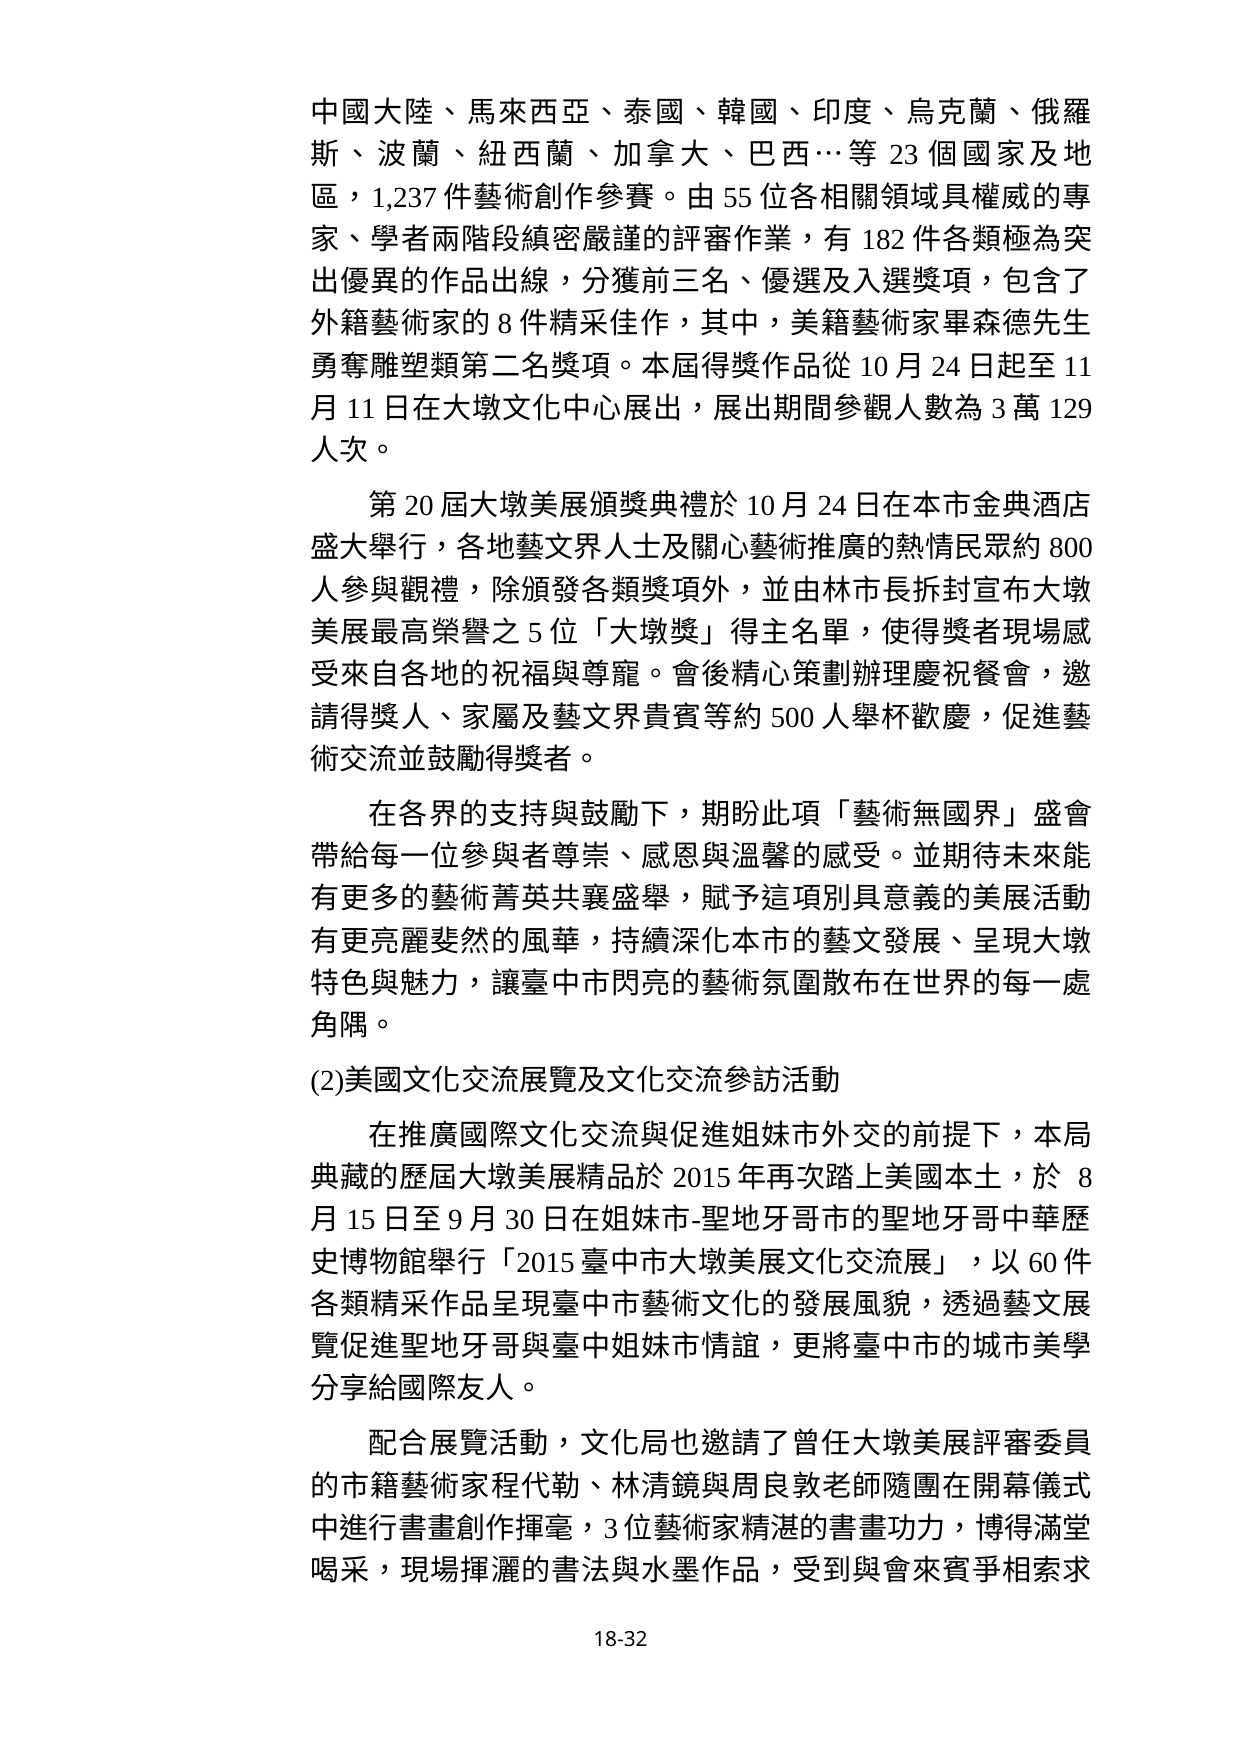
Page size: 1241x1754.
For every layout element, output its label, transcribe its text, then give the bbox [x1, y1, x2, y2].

text (2)美國文化交流展覽及文化交流參訪活動 [310, 1057, 1092, 1099]
text 中國大陸、馬來西亞、泰國、韓國、印度、烏克蘭、俄羅斯、波蘭、紐西蘭、加拿大、巴西…等23個國家及地區，1,237件藝術創作參賽。由55位各相關領域具權威的專家、學者兩階段縝密嚴謹的評審作業，有182件各類極為突出優異的作品出線，分獲前三名、優選及入選獎項，包含了外籍藝術家的8件精采佳作，其中，美籍藝術家畢森德先生勇奪雕塑類第二名獎項。本屆得獎作品從10月24日起至11月11日在大墩文化中心展出，展出期間參觀人數為3萬129人次。 [310, 89, 1092, 469]
text 配合展覽活動，文化局也邀請了曾任大墩美展評審委員的市籍藝術家程代勒、林清鏡與周良敦老師隨團在開幕儀式中進行書畫創作揮毫，3位藝術家精湛的書畫功力，博得滿堂喝采，現場揮灑的書法與水墨作品，受到與會來賓爭相索求 [310, 1420, 1092, 1589]
text 在各界的支持與鼓勵下，期盼此項「藝術無國界」盛會帶給每一位參與者尊崇、感恩與溫馨的感受。並期待未來能有更多的藝術菁英共襄盛舉，賦予這項別具意義的美展活動有更亮麗斐然的風華，持續深化本市的藝文發展、呈現大墩特色與魅力，讓臺中市閃亮的藝術氛圍散布在世界的每一處角隅。 [310, 790, 1092, 1044]
text 在推廣國際文化交流與促進姐妹市外交的前提下，本局典藏的歷屆大墩美展精品於2015年再次踏上美國本土，於 8月15日至9月30日在姐妹市-聖地牙哥市的聖地牙哥中華歷史博物館舉行「2015臺中市大墩美展文化交流展」，以60件各類精采作品呈現臺中市藝術文化的發展風貌，透過藝文展覽促進聖地牙哥與臺中姐妹市情誼，更將臺中市的城市美學分享給國際友人。 [310, 1111, 1092, 1407]
text 第20屆大墩美展頒獎典禮於10月24日在本市金典酒店盛大舉行，各地藝文界人士及關心藝術推廣的熱情民眾約800人參與觀禮，除頒發各類獎項外，並由林市長拆封宣布大墩美展最高榮譽之5位「大墩獎」得主名單，使得獎者現場感受來自各地的祝福與尊寵。會後精心策劃辦理慶祝餐會，邀請得獎人、家屬及藝文界貴賓等約500人舉杯歡慶，促進藝術交流並鼓勵得獎者。 [310, 482, 1092, 778]
